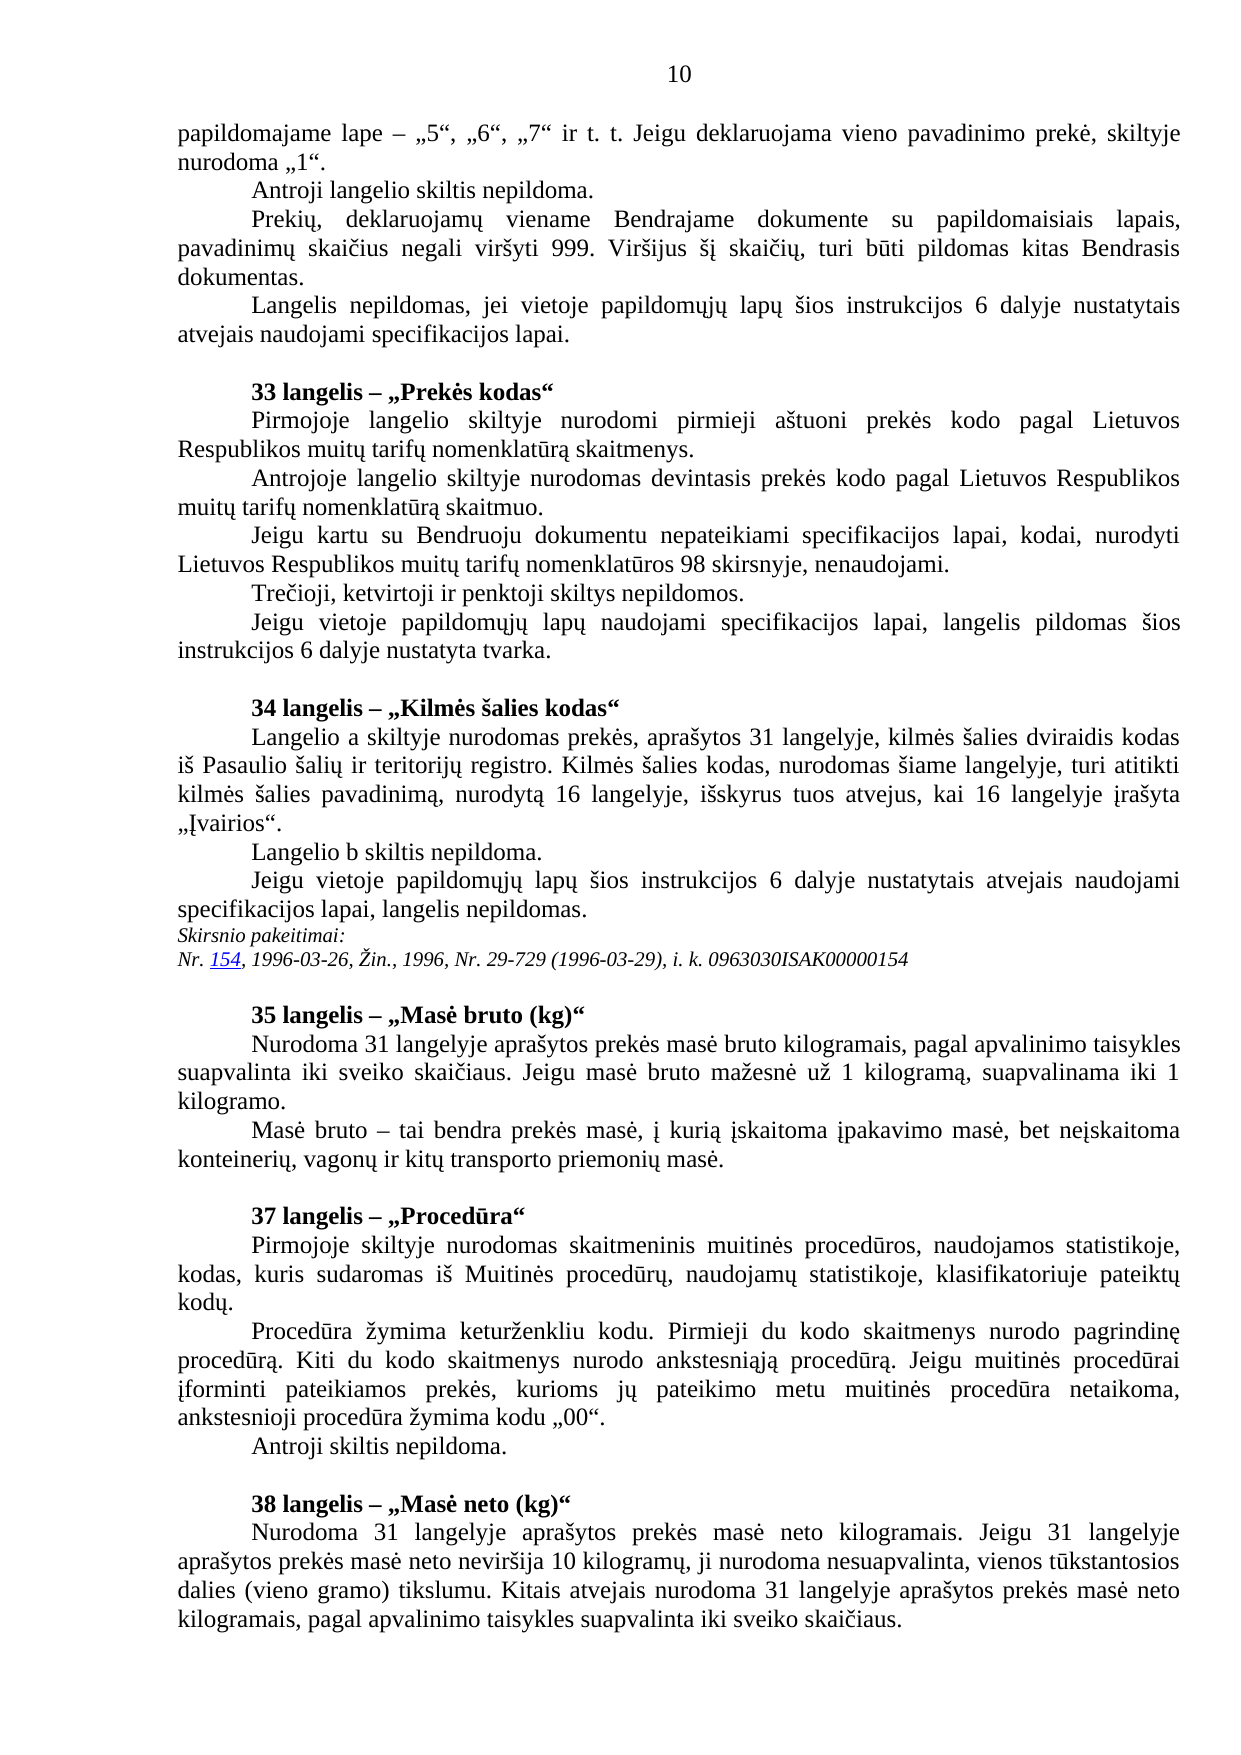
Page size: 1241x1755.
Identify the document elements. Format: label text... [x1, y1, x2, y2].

text Langelis nepildomas, jei vietoje papildomųjų lapų šios instrukcijos 6 dalyje nustatytais atvejais naudojami specifikacijos lapai. [177, 291, 1181, 348]
text Langelio a skiltyje nurodomas prekės, aprašytos 31 langelyje, kilmės šalies dviraidis kodas iš Pasaulio šalių ir teritorijų registro. Kilmės šalies kodas, nurodomas šiame langelyje, turi atitikti kilmės šalies pavadinimą, nurodytą 16 langelyje, išskyrus tuos atvejus, kai 16 langelyje įrašyta „Įvairios“. [177, 722, 1181, 837]
text Procedūra žymima keturženkliu kodu. Pirmieji du kodo skaitmenys nurodo pagrindinę procedūrą. Kiti du kodo skaitmenys nurodo ankstesniąją procedūrą. Jeigu muitinės procedūrai įforminti pateikiamos prekės, kurioms jų pateikimo metu muitinės procedūra netaikoma, ankstesnioji procedūra žymima kodu „00“. [177, 1316, 1181, 1431]
text 33 langelis – „Prekės kodas“ [177, 377, 1181, 406]
text 38 langelis – „Masė neto (kg)“ [177, 1489, 1181, 1517]
text Jeigu vietoje papildomųjų lapų šios instrukcijos 6 dalyje nustatytais atvejais naudojami specifikacijos lapai, langelis nepildomas. [177, 866, 1181, 923]
text Prekių, deklaruojamų viename Bendrajame dokumente su papildomaisiais lapais, pavadinimų skaičius negali viršyti 999. Viršijus šį skaičių, turi būti pildomas kitas Bendrasis dokumentas. [177, 204, 1181, 291]
text Trečioji, ketvirtoji ir penktoji skiltys nepildomos. [177, 578, 1181, 607]
text papildomajame lape – „5“, „6“, „7“ ir t. t. Jeigu deklaruojama vieno pavadinimo prekė, skiltyje nurodoma „1“. [177, 118, 1181, 176]
text Pirmojoje langelio skiltyje nurodomi pirmieji aštuoni prekės kodo pagal Lietuvos Respublikos muitų tarifų nomenklatūrą skaitmenys. [177, 406, 1181, 463]
text Langelio b skiltis nepildoma. [177, 837, 1181, 866]
text Jeigu vietoje papildomųjų lapų naudojami specifikacijos lapai, langelis pildomas šios instrukcijos 6 dalyje nustatyta tvarka. [177, 607, 1181, 664]
text Nr. 154, 1996-03-26, Žin., 1996, Nr. 29-729 (1996-03-29), i. k. 0963030ISAK00000154 [177, 947, 1181, 971]
text Skirsnio pakeitimai: [177, 923, 1181, 947]
text Nurodoma 31 langelyje aprašytos prekės masė neto kilogramais. Jeigu 31 langelyje aprašytos prekės masė neto neviršija 10 kilogramų, ji nurodoma nesuapvalinta, vienos tūkstantosios dalies (vieno gramo) tikslumu. Kitais atvejais nurodoma 31 langelyje aprašytos prekės masė neto kilogramais, pagal apvalinimo taisykles suapvalinta iki sveiko skaičiaus. [177, 1517, 1181, 1632]
text Jeigu kartu su Bendruoju dokumentu nepateikiami specifikacijos lapai, kodai, nurodyti Lietuvos Respublikos muitų tarifų nomenklatūros 98 skirsnyje, nenaudojami. [177, 521, 1181, 578]
text Masė bruto – tai bendra prekės masė, į kurią įskaitoma įpakavimo masė, bet neįskaitoma konteinerių, vagonų ir kitų transporto priemonių masė. [177, 1115, 1181, 1172]
text 37 langelis – „Procedūra“ [177, 1201, 1181, 1230]
text Antrojoje langelio skiltyje nurodomas devintasis prekės kodo pagal Lietuvos Respublikos muitų tarifų nomenklatūrą skaitmuo. [177, 463, 1181, 521]
text 34 langelis – „Kilmės šalies kodas“ [177, 693, 1181, 722]
text Nurodoma 31 langelyje aprašytos prekės masė bruto kilogramais, pagal apvalinimo taisykles suapvalinta iki sveiko skaičiaus. Jeigu masė bruto mažesnė už 1 kilogramą, suapvalinama iki 1 kilogramo. [177, 1029, 1181, 1115]
text 35 langelis – „Masė bruto (kg)“ [177, 1000, 1181, 1029]
text Antroji langelio skiltis nepildoma. [177, 176, 1181, 204]
text Antroji skiltis nepildoma. [177, 1431, 1181, 1460]
text Pirmojoje skiltyje nurodomas skaitmeninis muitinės procedūros, naudojamos statistikoje, kodas, kuris sudaromas iš Muitinės procedūrų, naudojamų statistikoje, klasifikatoriuje pateiktų kodų. [177, 1230, 1181, 1316]
